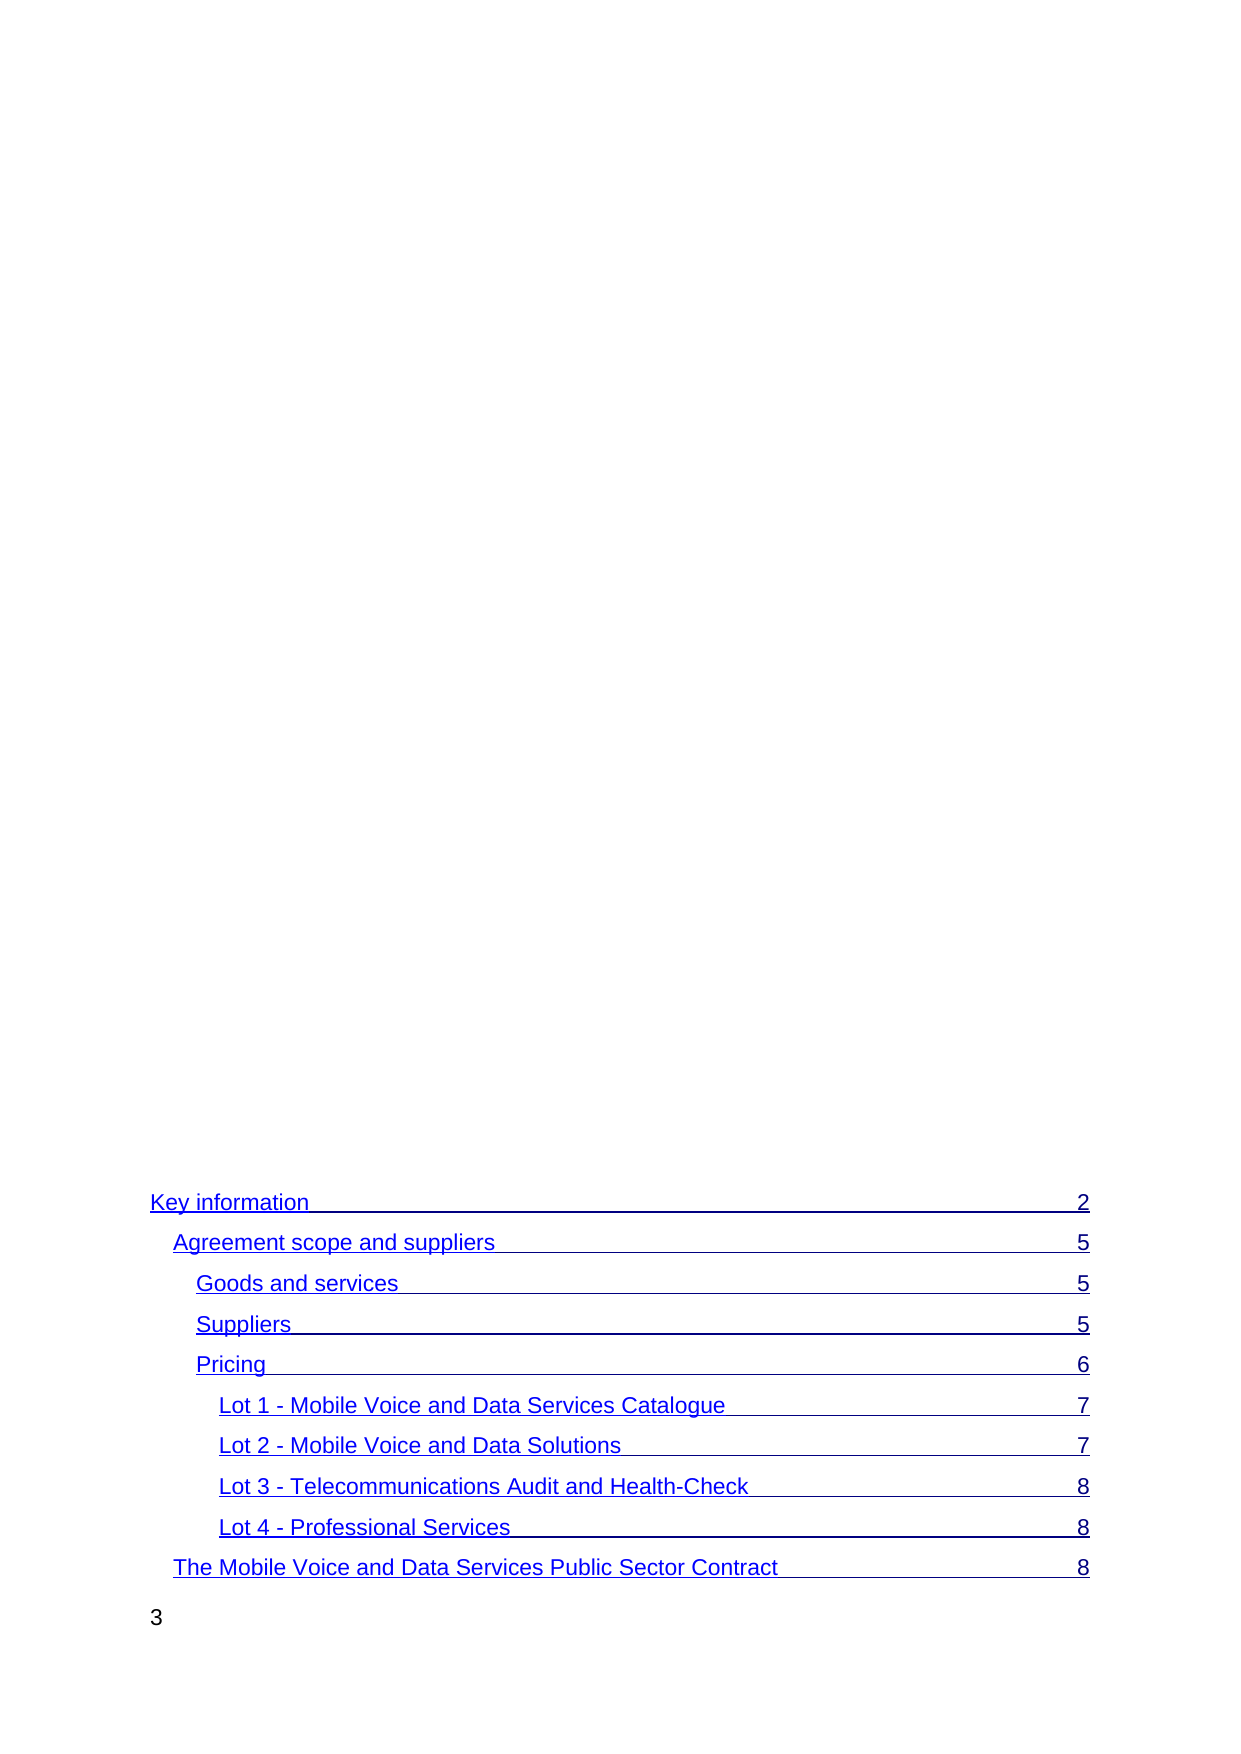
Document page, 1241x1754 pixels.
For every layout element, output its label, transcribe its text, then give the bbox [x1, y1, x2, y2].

text Suppliers 5 [196, 1311, 1091, 1337]
text Agreement scope and suppliers 5 [173, 1229, 1091, 1256]
text Pricing 6 [196, 1351, 1091, 1378]
text The Mobile Voice and Data Services Public Sector Contract 8 [173, 1554, 1091, 1581]
text Goods and services 5 [196, 1270, 1091, 1296]
text Key information 2 [150, 1189, 1091, 1215]
text Lot 2 - Mobile Voice and Data Solutions 7 [219, 1432, 1091, 1459]
text Lot 3 - Telecommunications Audit and Health-Check 8 [219, 1473, 1091, 1499]
text Lot 4 - Professional Services 8 [219, 1514, 1091, 1540]
text Lot 1 - Mobile Voice and Data Services Catalogue 7 [219, 1392, 1091, 1418]
